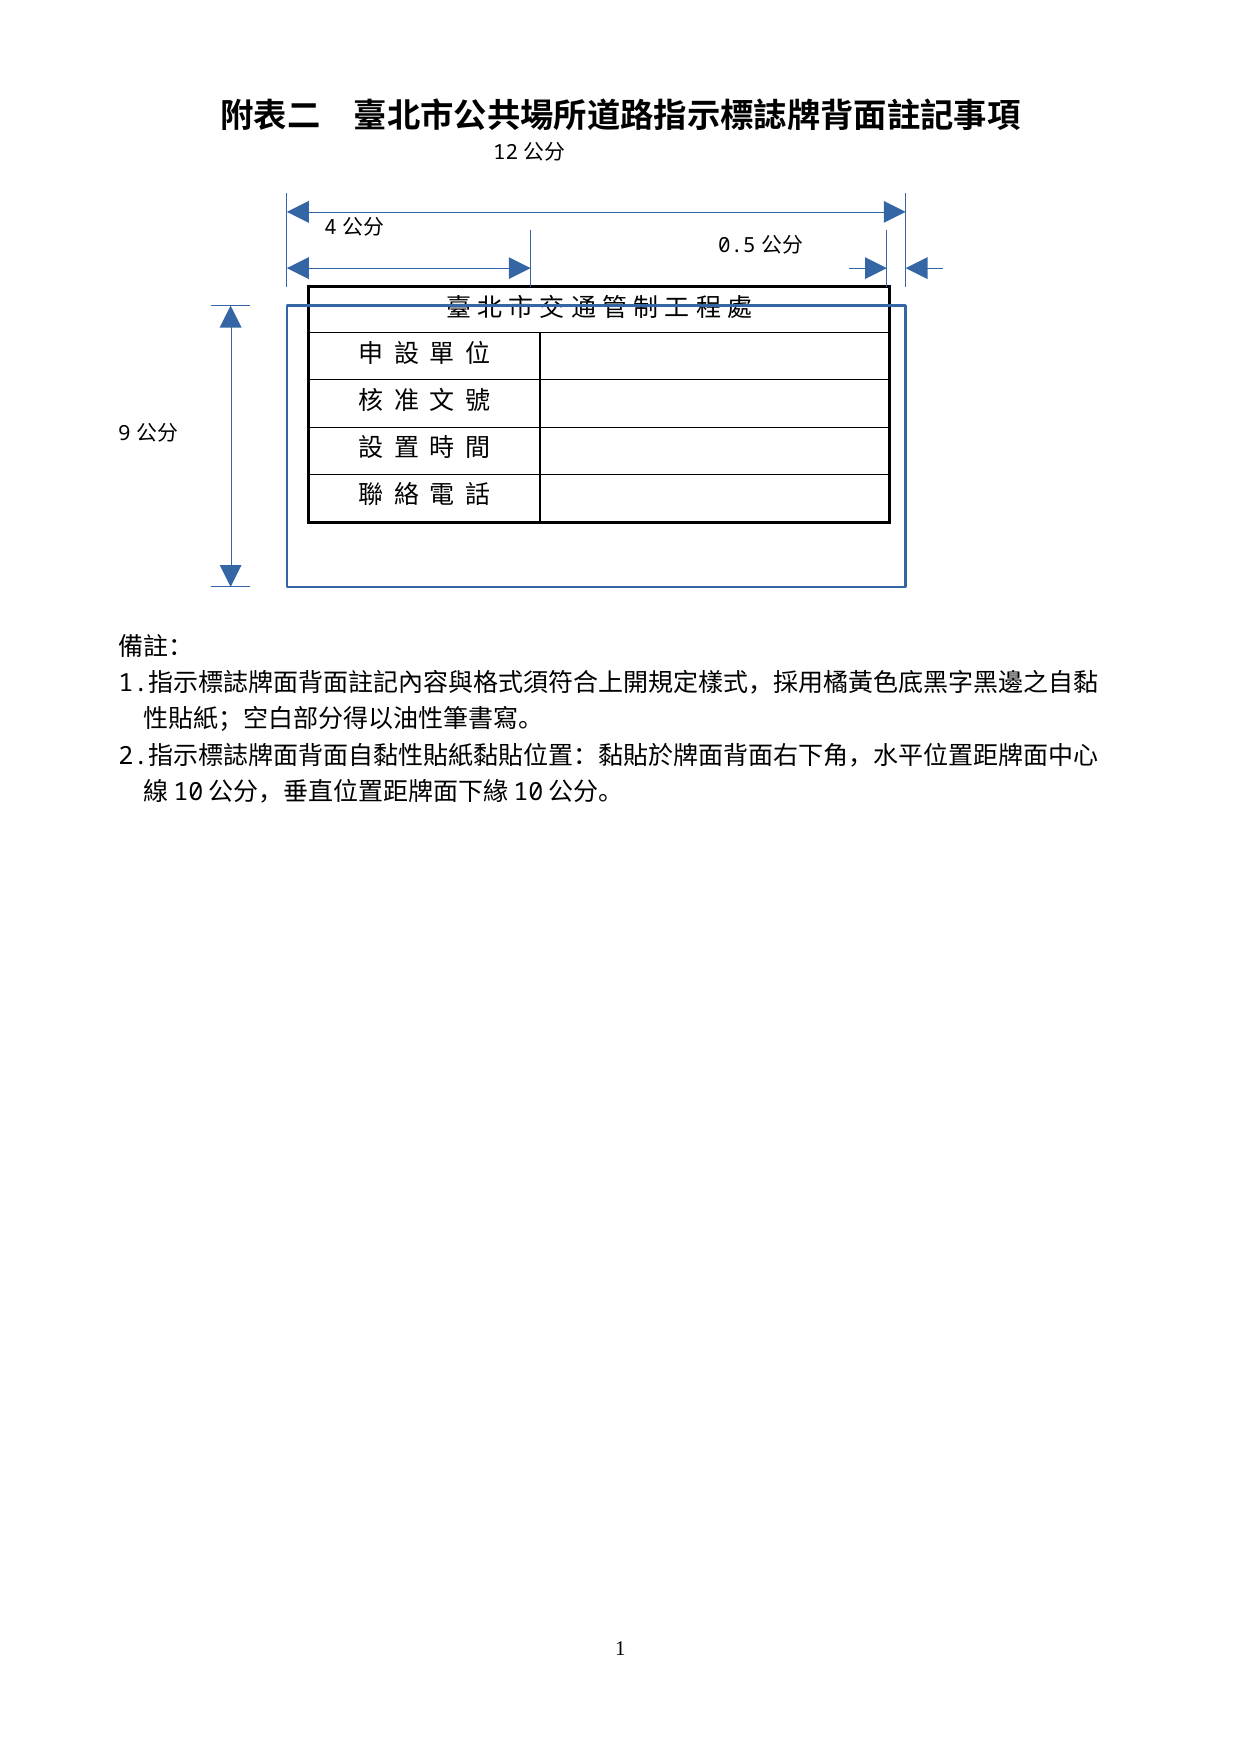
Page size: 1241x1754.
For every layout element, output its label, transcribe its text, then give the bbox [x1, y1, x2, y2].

table_header 臺北市交通管制工程處 [310, 288, 888, 304]
text 附表二 臺北市公共場所道路指示標誌牌背面註記事項 [118, 89, 1122, 137]
table_cell [541, 380, 888, 427]
text 備註： [118, 626, 1122, 663]
table_header 臺北市交通管制工程處 [310, 307, 888, 332]
text 2.指示標誌牌面背面自黏性貼紙黏貼位置：黏貼於牌面背面右下角，水平位置距牌面中心線10公分，垂直位置距牌面下緣10公分。 [118, 735, 1122, 808]
table_cell 核准文號 [310, 380, 539, 427]
table_cell [541, 333, 888, 379]
table_cell [541, 428, 888, 474]
table_cell 申設單位 [310, 333, 539, 379]
table_cell 設置時間 [310, 428, 539, 474]
table_cell 聯絡電話 [310, 475, 539, 521]
table_cell [541, 475, 888, 521]
text 1.指示標誌牌面背面註記內容與格式須符合上開規定樣式，採用橘黃色底黑字黑邊之自黏性貼紙；空白部分得以油性筆書寫。 [118, 663, 1122, 735]
